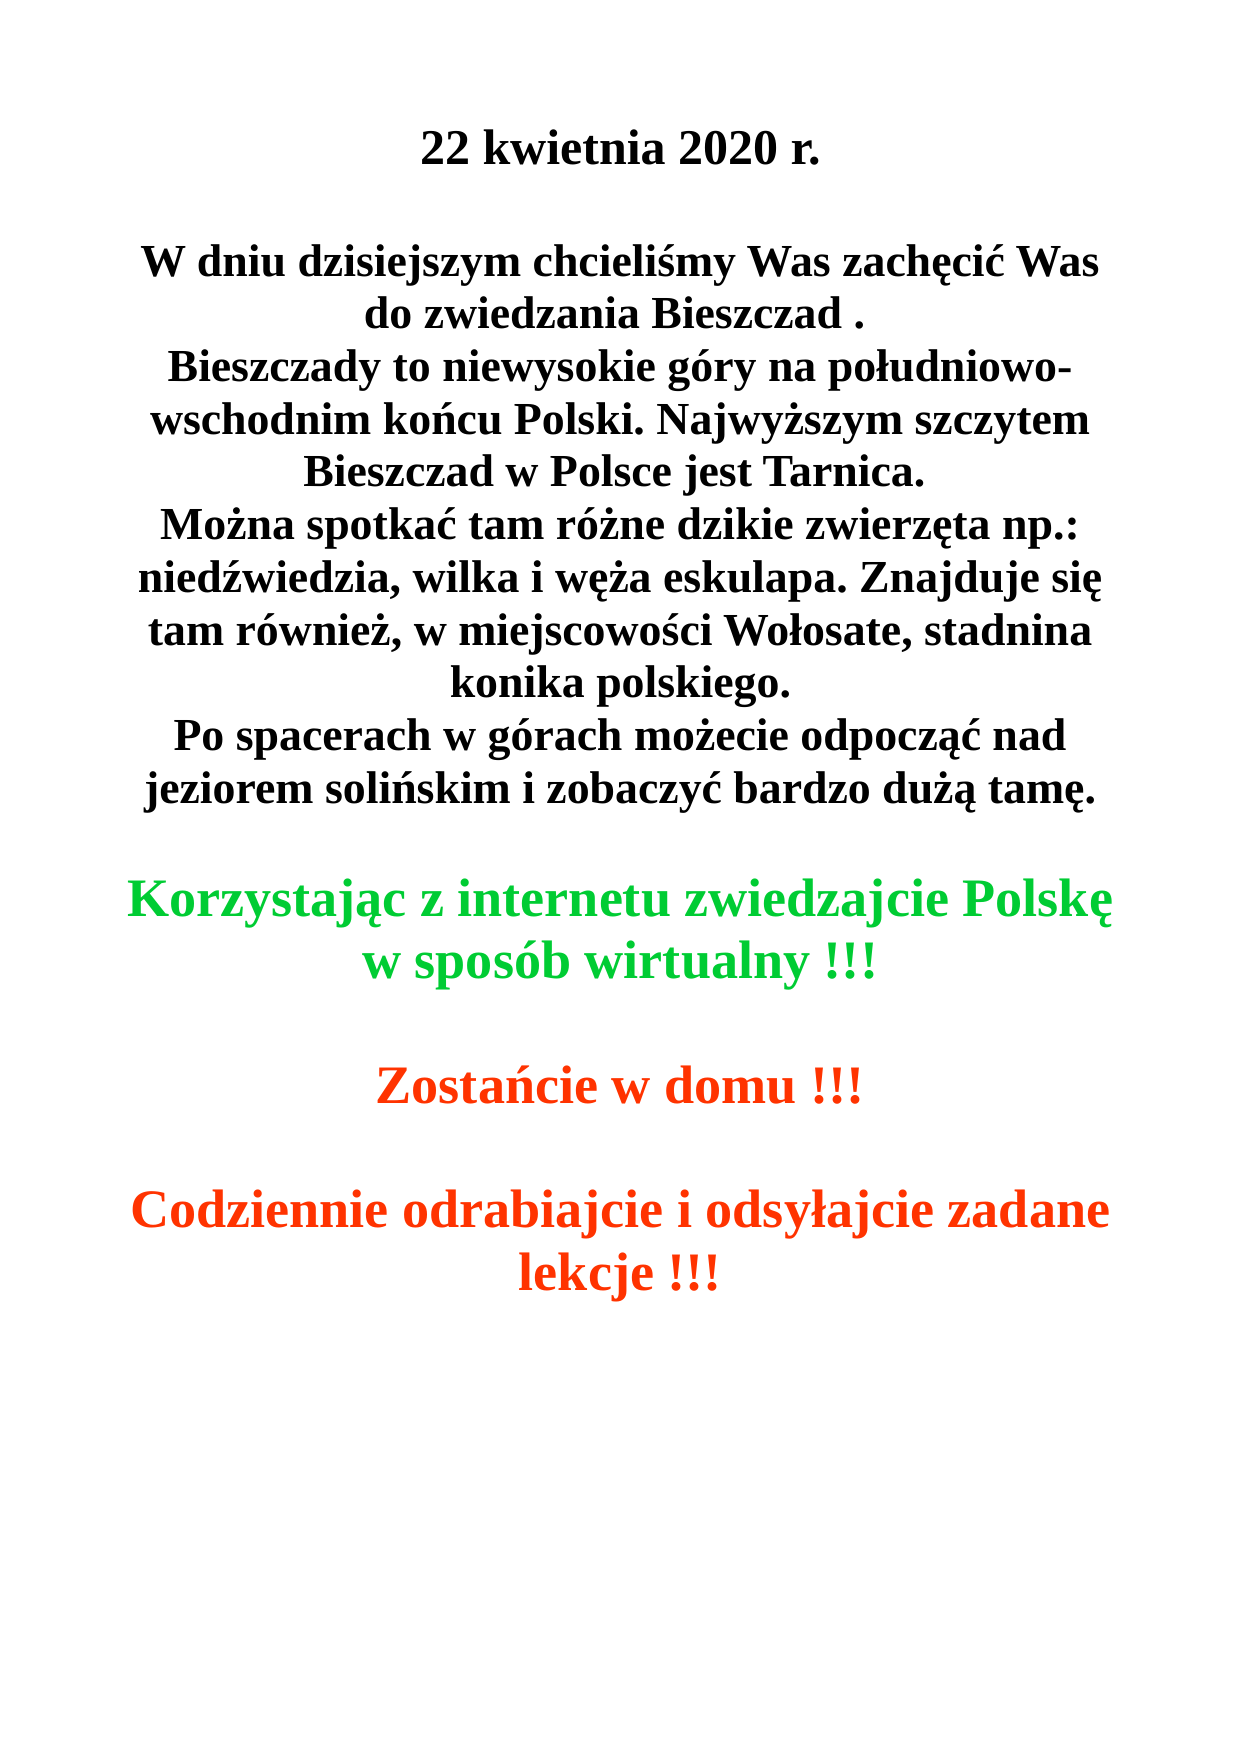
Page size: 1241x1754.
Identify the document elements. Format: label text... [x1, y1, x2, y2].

text Zostańcie w domu !!! [118, 1052, 1122, 1115]
text Codziennie odrabiajcie i odsyłajcie zadane lekcje !!! [118, 1177, 1122, 1302]
text 22 kwietnia 2020 r. [118, 118, 1122, 176]
text Po spacerach w górach możecie odpocząć nad jeziorem solińskim i zobaczyć bardzo dużą tamę. [118, 707, 1122, 813]
text W dniu dzisiejszym chcieliśmy Was zachęcić Was do zwiedzania Bieszczad . [118, 233, 1122, 338]
text Bieszczady to niewysokie góry na południowo-wschodnim końcu Polski. Najwyższym szczytem Bieszczad w Polsce jest Tarnica. [118, 338, 1122, 497]
text Korzystając z internetu zwiedzajcie Polskę w sposób wirtualny !!! [118, 866, 1122, 990]
text Można spotkać tam różne dzikie zwierzęta np.: niedźwiedzia, wilka i węża eskulapa. Znajduje się tam również, w miejscowości Wołosate, stadnina konika polskiego. [118, 497, 1122, 707]
